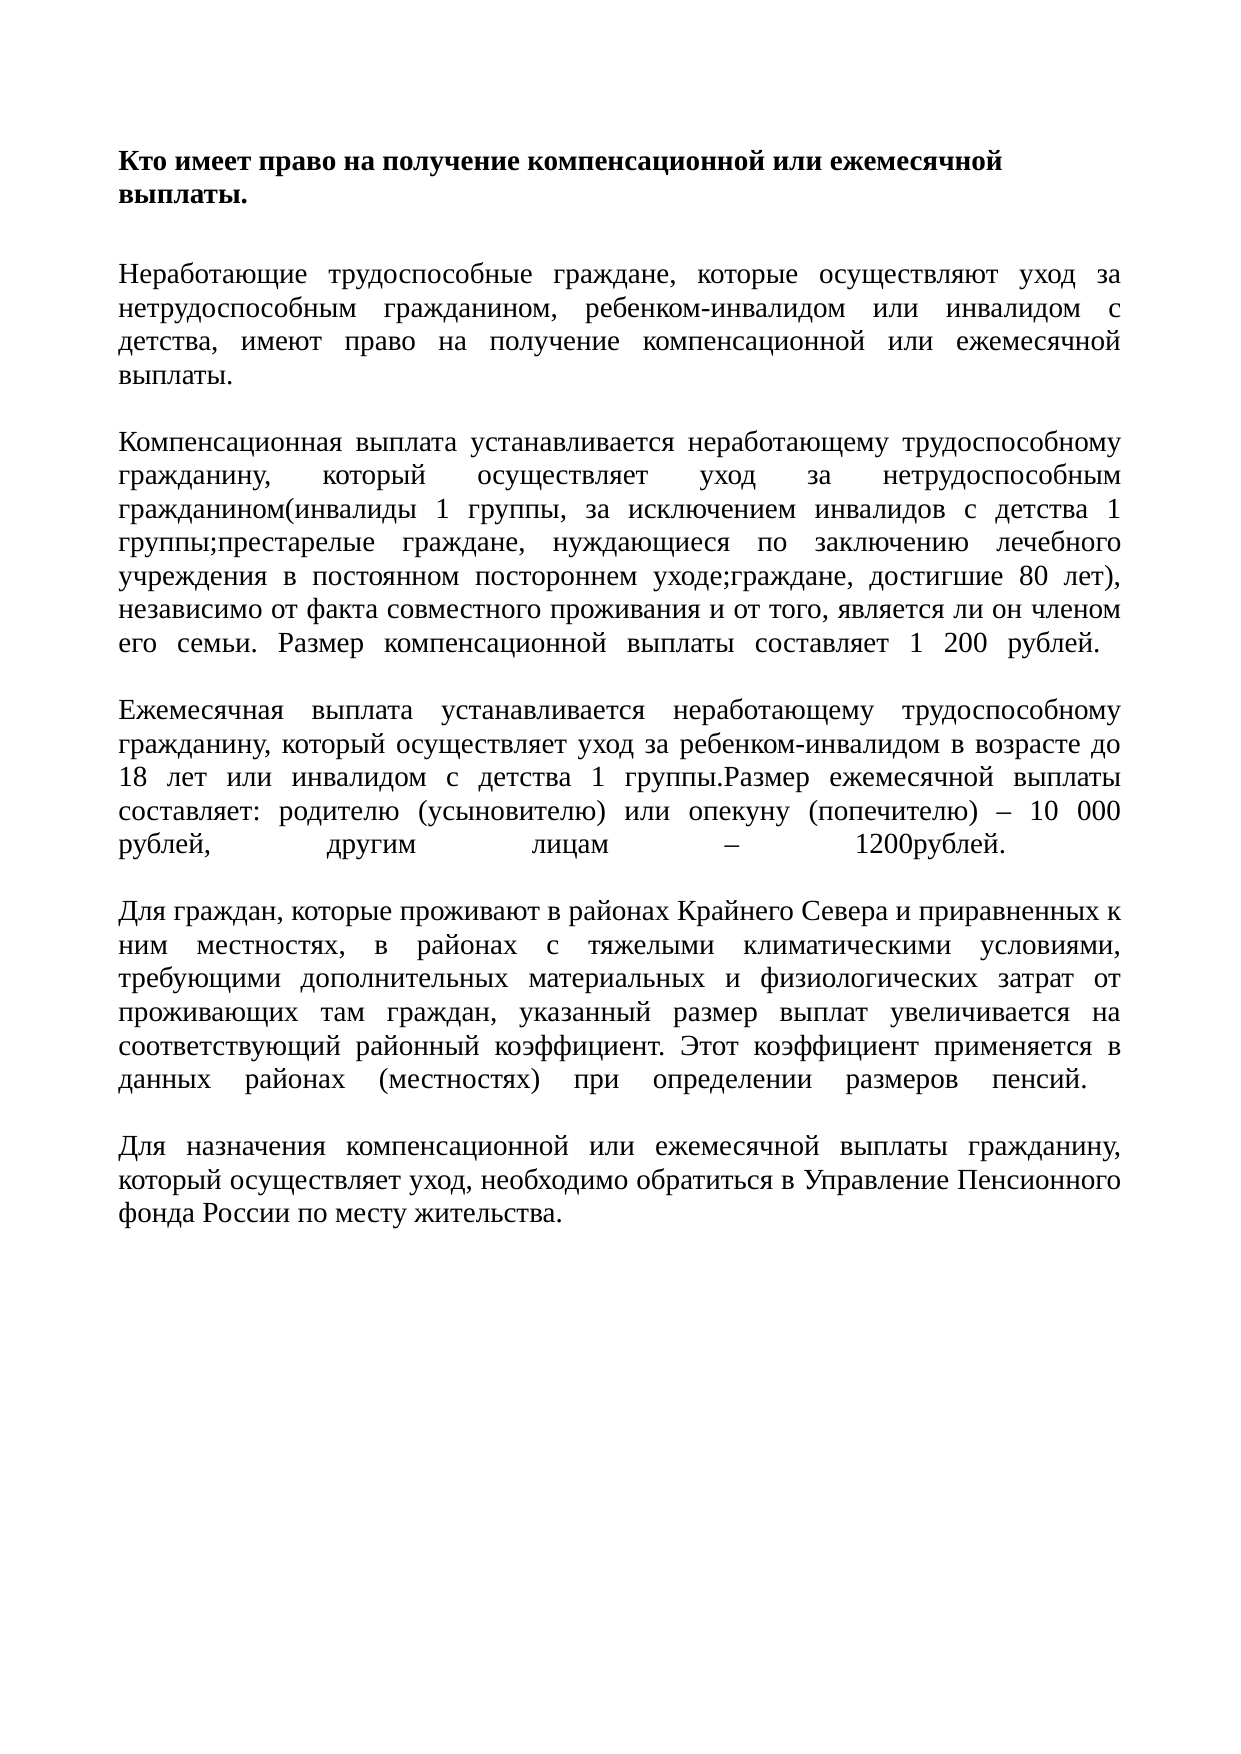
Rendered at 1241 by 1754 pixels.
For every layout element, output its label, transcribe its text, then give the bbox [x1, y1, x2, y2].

text Неработающие трудоспособные граждане, которые осуществляют уход за нетрудоспособным гражданином, ребенком-инвалидом или инвалидом с детства, имеют право на получение компенсационной или ежемесячной выплаты. Компенсационная выплата устанавливается неработающему трудоспособному гражданину, который осуществляет уход за нетрудоспособным гражданином(инвалиды 1 группы, за исключением инвалидов с детства 1 группы;престарелые граждане, нуждающиеся по заключению лечебного учреждения в постоянном постороннем уходе;граждане, достигшие 80 лет), независимо от факта совместного проживания и от того, является ли он членом его семьи. Размер компенсационной выплаты составляет 1 200 рублей. Ежемесячная выплата устанавливается неработающему трудоспособному гражданину, который осуществляет уход за ребенком-инвалидом в возрасте до 18 лет или инвалидом с детства 1 группы.Размер ежемесячной выплаты составляет: родителю (усыновителю) или опекуну (попечителю) – 10 000 рублей, другим лицам – 1200рублей. Для граждан, которые проживают в районах Крайнего Севера и приравненных к ним местностях, в районах с тяжелыми климатическими условиями, требующими дополнительных материальных и физиологических затрат от проживающих там граждан, указанный размер выплат увеличивается на соответствующий районный коэффициент. Этот коэффициент применяется в данных районах (местностях) при определении размеров пенсий. Для назначения компенсационной или ежемесячной выплаты гражданину, который осуществляет уход, необходимо обратиться в Управление Пенсионного фонда России по месту жительства. [118, 256, 1122, 1229]
subtitle Кто имеет право на получение компенсационной или ежемесячной выплаты. [118, 143, 1122, 210]
